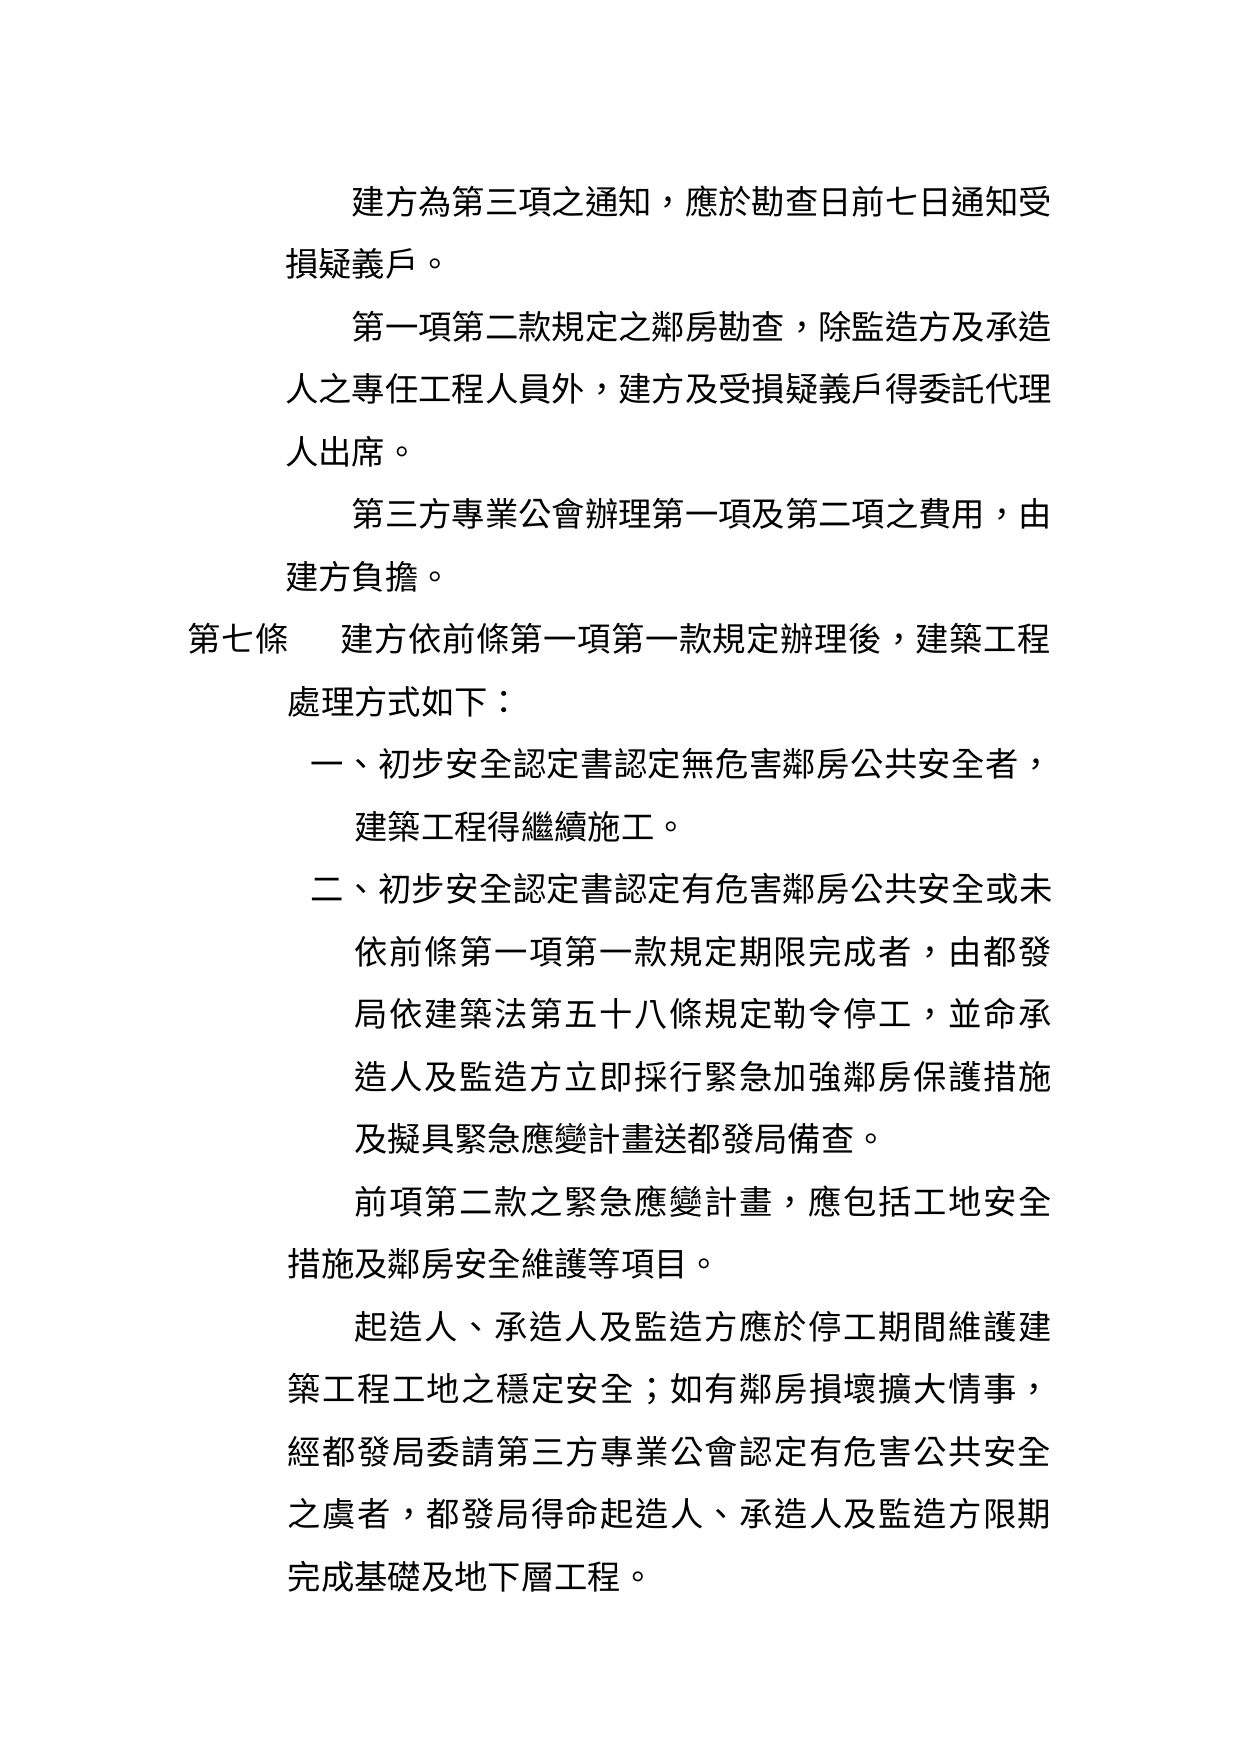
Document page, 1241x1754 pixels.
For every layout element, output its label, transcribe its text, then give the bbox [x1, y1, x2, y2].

text 第三方專業公會辦理第一項及第二項之費用，由建方負擔。 [285, 471, 1053, 596]
text 一、初步安全認定書認定無危害鄰房公共安全者，建築工程得繼續施工。 [187, 721, 1053, 846]
text 第一項第二款規定之鄰房勘查，除監造方及承造人之專任工程人員外，建方及受損疑義戶得委託代理人出席。 [285, 283, 1053, 471]
text 建方為第三項之通知，應於勘查日前七日通知受損疑義戶。 [285, 158, 1053, 283]
text 第七條 建方依前條第一項第一款規定辦理後，建築工程處理方式如下： [187, 596, 1053, 721]
text 起造人、承造人及監造方應於停工期間維護建築工程工地之穩定安全；如有鄰房損壞擴大情事，經都發局委請第三方專業公會認定有危害公共安全之虞者，都發局得命起造人、承造人及監造方限期完成基礎及地下層工程。 [287, 1283, 1053, 1596]
text 二、初步安全認定書認定有危害鄰房公共安全或未依前條第一項第一款規定期限完成者，由都發局依建築法第五十八條規定勒令停工，並命承造人及監造方立即採行緊急加強鄰房保護措施及擬具緊急應變計畫送都發局備查。 [187, 846, 1053, 1158]
text 前項第二款之緊急應變計畫，應包括工地安全措施及鄰房安全維護等項目。 [287, 1158, 1053, 1283]
